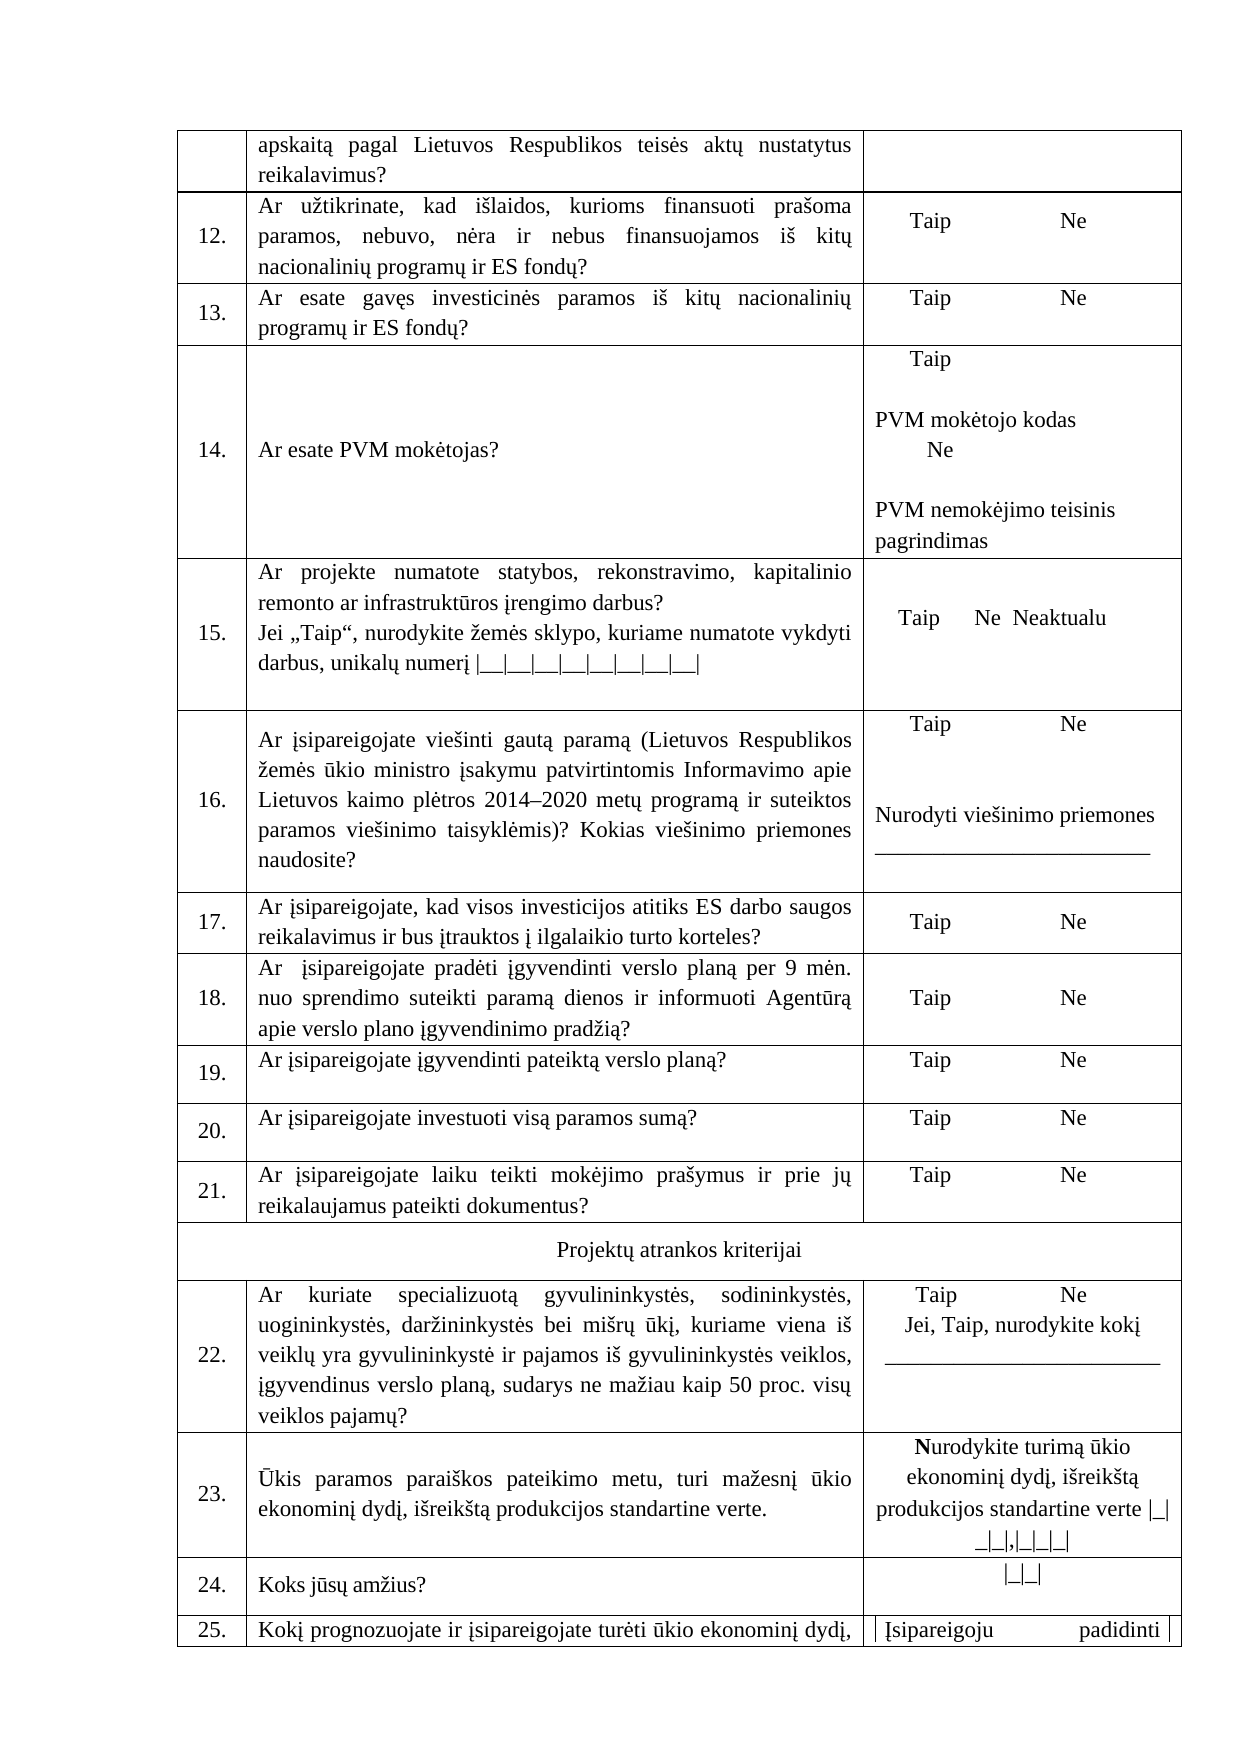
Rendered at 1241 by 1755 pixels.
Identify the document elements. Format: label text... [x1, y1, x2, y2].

table_cell 25. [178, 1616, 246, 1646]
table_cell Ūkis paramos paraiškos pateikimo metu, turi mažesnį ūkio ekonominį dydį, išreikštą produkcijos standartine verte. [247, 1433, 863, 1557]
table_cell Taip Ne Nurodyti viešinimo priemones ________________________ [864, 711, 1181, 892]
table_cell Projektų atrankos kriterijai [178, 1223, 1181, 1280]
table_cell Nurodykite turimą ūkio ekonominį dydį, išreikštą produkcijos standartine verte |_|_|_|,|_|_|_| [864, 1433, 1181, 1557]
table_cell Taip PVM mokėtojo kodas Ne PVM nemokėjimo teisinis pagrindimas [864, 346, 1181, 557]
table_cell 16. [178, 711, 246, 892]
table_cell 21. [178, 1162, 246, 1222]
table_cell 18. [178, 954, 246, 1045]
table_cell 23. [178, 1433, 246, 1557]
table_cell Taip Ne [864, 1162, 1181, 1222]
table_cell Ar įsipareigojate viešinti gautą paramą (Lietuvos Respublikos žemės ūkio ministro įsakymu patvirtintomis Informavimo apie Lietuvos kaimo plėtros 2014–2020 metų programą ir suteiktos paramos viešinimo taisyklėmis)? Kokias viešinimo priemones naudosite? [247, 711, 863, 892]
table_cell Ar užtikrinate, kad išlaidos, kurioms finansuoti prašoma paramos, nebuvo, nėra ir nebus finansuojamos iš kitų nacionalinių programų ir ES fondų? [247, 193, 863, 283]
table_cell Ar įsipareigojate investuoti visą paramos sumą? [247, 1104, 863, 1161]
table_cell 20. [178, 1104, 246, 1161]
table_cell Ar įsipareigojate, kad visos investicijos atitiks ES darbo saugos reikalavimus ir bus įtrauktos į ilgalaikio turto korteles? [247, 893, 863, 953]
table_cell 17. [178, 893, 246, 953]
table_cell apskaitą pagal Lietuvos Respublikos teisės aktų nustatytus reikalavimus? [247, 131, 863, 191]
table_cell [178, 131, 246, 191]
table_cell 12. [178, 193, 246, 283]
table_cell 15. [178, 559, 246, 709]
table_cell 22. [178, 1281, 246, 1432]
table_cell Ar įsipareigojate pradėti įgyvendinti verslo planą per 9 mėn. nuo sprendimo suteikti paramą dienos ir informuoti Agentūrą apie verslo plano įgyvendinimo pradžią? [247, 954, 863, 1045]
table_cell 14. [178, 346, 246, 557]
table_cell Ar esate gavęs investicinės paramos iš kitų nacionalinių programų ir ES fondų? [247, 284, 863, 344]
table_cell Kokį prognozuojate ir įsipareigojate turėti ūkio ekonominį dydį, [247, 1616, 863, 1646]
table_cell Taip Ne Jei, Taip, nurodykite kokį ________________________ [864, 1281, 1181, 1432]
table_cell Ar esate PVM mokėtojas? [247, 346, 863, 557]
table_cell 19. [178, 1046, 246, 1103]
table_cell Ar įsipareigojate laiku teikti mokėjimo prašymus ir prie jų reikalaujamus pateikti dokumentus? [247, 1162, 863, 1222]
table_cell Taip Ne [864, 954, 1181, 1045]
table_cell Ar kuriate specializuotą gyvulininkystės, sodininkystės, uogininkystės, daržininkystės bei mišrų ūkį, kuriame viena iš veiklų yra gyvulininkystė ir pajamos iš gyvulininkystės veiklos, įgyvendinus verslo planą, sudarys ne mažiau kaip 50 proc. visų veiklos pajamų? [247, 1281, 863, 1432]
table_cell Koks jūsų amžius? [247, 1558, 863, 1615]
table_cell Ar įsipareigojate įgyvendinti pateiktą verslo planą? [247, 1046, 863, 1103]
table_cell Taip Ne [864, 193, 1181, 283]
table_cell 24. [178, 1558, 246, 1615]
table_cell [864, 131, 1181, 191]
table_cell Taip Ne [864, 893, 1181, 953]
table_cell 13. [178, 284, 246, 344]
table_cell Įsipareigoju padidinti [864, 1616, 1181, 1646]
table_cell Taip Ne [864, 1046, 1181, 1103]
table_cell Taip Ne Neaktualu [864, 559, 1181, 709]
table_cell Taip Ne [864, 1104, 1181, 1161]
table_cell |_|_| [864, 1558, 1181, 1615]
table_cell Ar projekte numatote statybos, rekonstravimo, kapitalinio remonto ar infrastruktūros įrengimo darbus? Jei „Taip“, nurodykite žemės sklypo, kuriame numatote vykdyti darbus, unikalų numerį |__|__|__|__|__|__|__|__| [247, 559, 863, 709]
table_cell Taip Ne [864, 284, 1181, 344]
